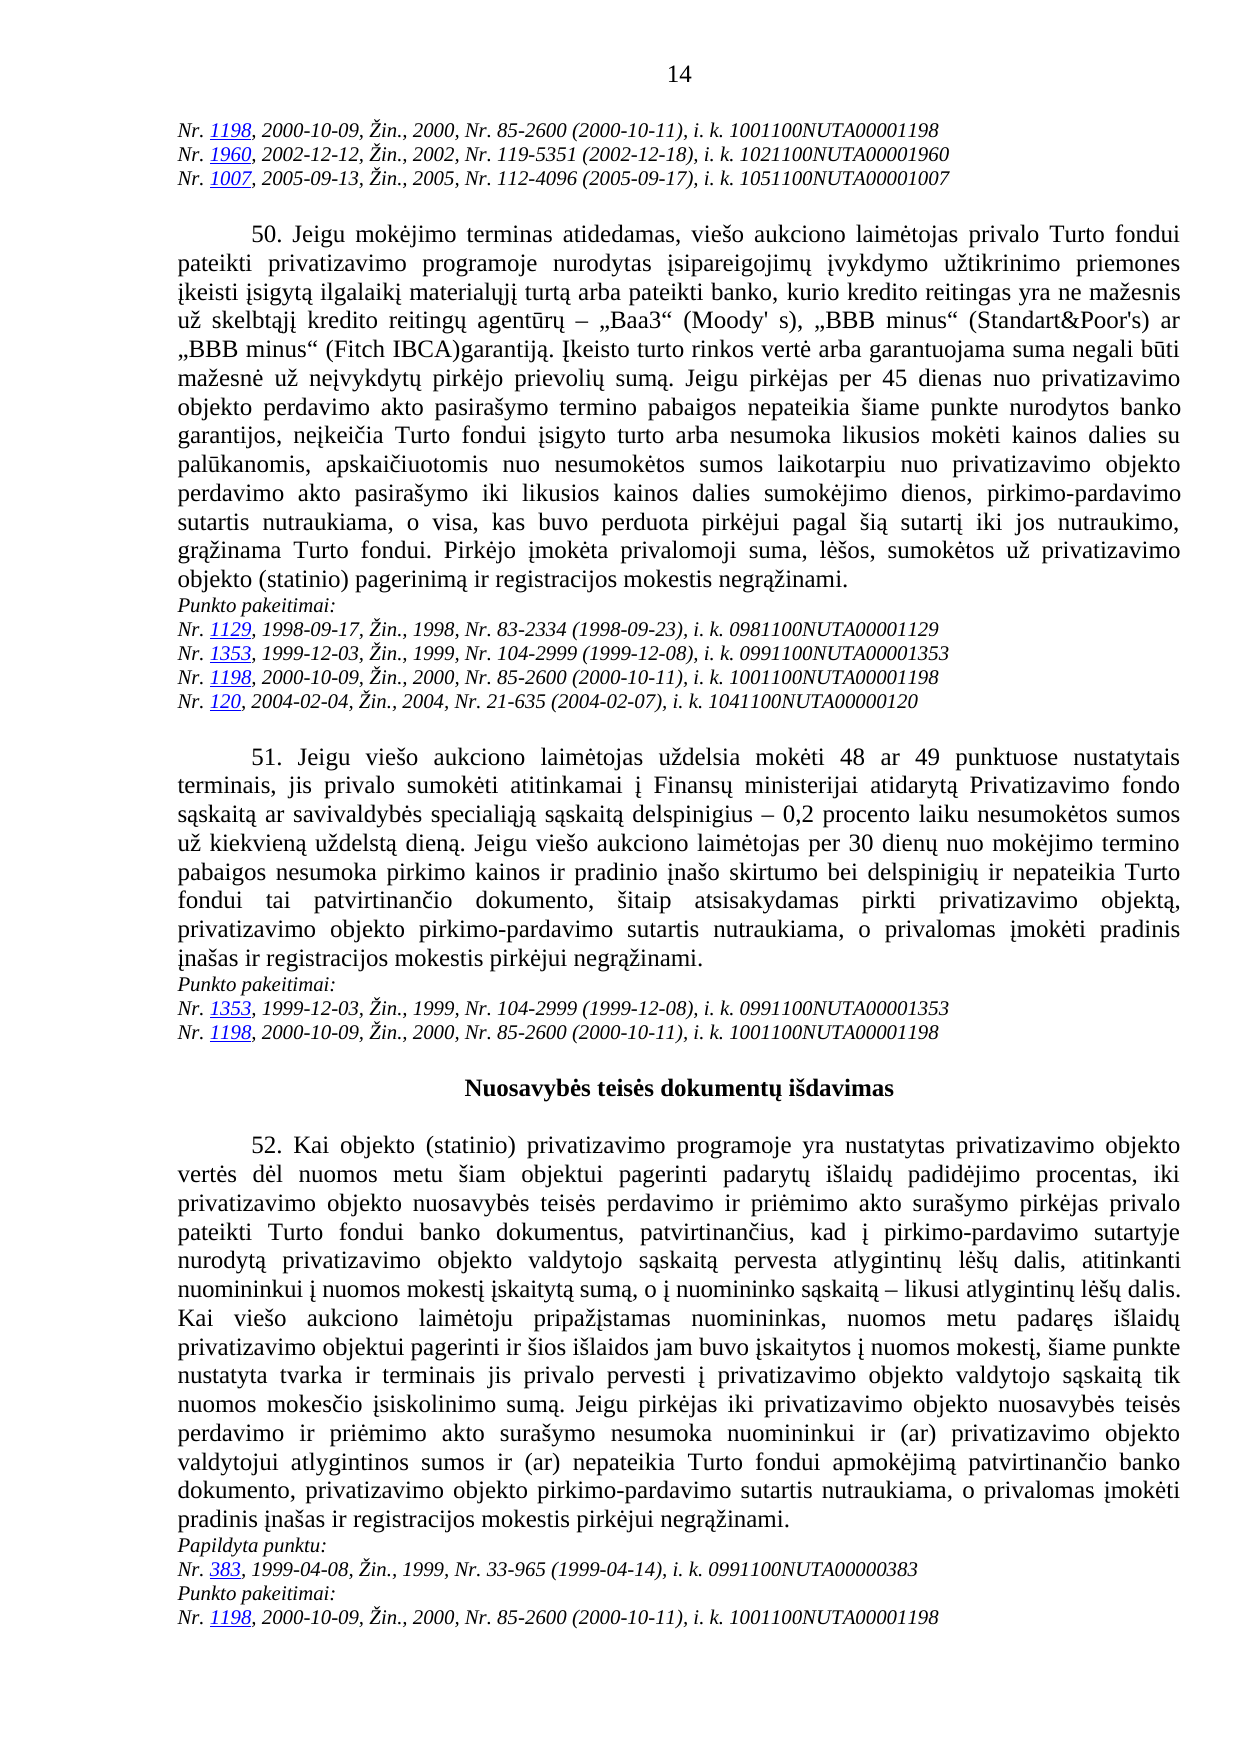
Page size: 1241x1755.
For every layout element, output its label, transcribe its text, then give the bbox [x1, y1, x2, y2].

text Nr. 1198, 2000-10-09, Žin., 2000, Nr. 85-2600 (2000-10-11), i. k. 1001100NUTA00001198 [177, 1605, 1181, 1629]
text Papildyta punktu: [177, 1533, 1181, 1557]
text Nr. 1198, 2000-10-09, Žin., 2000, Nr. 85-2600 (2000-10-11), i. k. 1001100NUTA00001198 [177, 118, 1181, 142]
text 50. Jeigu mokėjimo terminas atidedamas, viešo aukciono laimėtojas privalo Turto fondui pateikti privatizavimo programoje nurodytas įsipareigojimų įvykdymo užtikrinimo priemones įkeisti įsigytą ilgalaikį materialųjį turtą arba pateikti banko, kurio kredito reitingas yra ne mažesnis už skelbtąjį kredito reitingų agentūrų – „Baa3“ (Moody' s), „BBB minus“ (Standart&Poor's) ar „BBB minus“ (Fitch IBCA)garantiją. Įkeisto turto rinkos vertė arba garantuojama suma negali būti mažesnė už neįvykdytų pirkėjo prievolių sumą. Jeigu pirkėjas per 45 dienas nuo privatizavimo objekto perdavimo akto pasirašymo termino pabaigos nepateikia šiame punkte nurodytos banko garantijos, neįkeičia Turto fondui įsigyto turto arba nesumoka likusios mokėti kainos dalies su palūkanomis, apskaičiuotomis nuo nesumokėtos sumos laikotarpiu nuo privatizavimo objekto perdavimo akto pasirašymo iki likusios kainos dalies sumokėjimo dienos, pirkimo-pardavimo sutartis nutraukiama, o visa, kas buvo perduota pirkėjui pagal šią sutartį iki jos nutraukimo, grąžinama Turto fondui. Pirkėjo įmokėta privalomoji suma, lėšos, sumokėtos už privatizavimo objekto (statinio) pagerinimą ir registracijos mokestis negrąžinami. [177, 219, 1181, 593]
text Nr. 120, 2004-02-04, Žin., 2004, Nr. 21-635 (2004-02-07), i. k. 1041100NUTA00000120 [177, 689, 1181, 713]
text Nr. 1353, 1999-12-03, Žin., 1999, Nr. 104-2999 (1999-12-08), i. k. 0991100NUTA00001353 [177, 996, 1181, 1020]
text Nr. 1198, 2000-10-09, Žin., 2000, Nr. 85-2600 (2000-10-11), i. k. 1001100NUTA00001198 [177, 1020, 1181, 1044]
text Nr. 1007, 2005-09-13, Žin., 2005, Nr. 112-4096 (2005-09-17), i. k. 1051100NUTA00001007 [177, 166, 1181, 190]
text Nr. 1960, 2002-12-12, Žin., 2002, Nr. 119-5351 (2002-12-18), i. k. 1021100NUTA00001960 [177, 142, 1181, 166]
text Nr. 1129, 1998-09-17, Žin., 1998, Nr. 83-2334 (1998-09-23), i. k. 0981100NUTA00001129 [177, 617, 1181, 641]
text Nuosavybės teisės dokumentų išdavimas [177, 1073, 1181, 1102]
text Nr. 1353, 1999-12-03, Žin., 1999, Nr. 104-2999 (1999-12-08), i. k. 0991100NUTA00001353 [177, 641, 1181, 665]
text 51. Jeigu viešo aukciono laimėtojas uždelsia mokėti 48 ar 49 punktuose nustatytais terminais, jis privalo sumokėti atitinkamai į Finansų ministerijai atidarytą Privatizavimo fondo sąskaitą ar savivaldybės specialiąją sąskaitą delspinigius – 0,2 procento laiku nesumokėtos sumos už kiekvieną uždelstą dieną. Jeigu viešo aukciono laimėtojas per 30 dienų nuo mokėjimo termino pabaigos nesumoka pirkimo kainos ir pradinio įnašo skirtumo bei delspinigių ir nepateikia Turto fondui tai patvirtinančio dokumento, šitaip atsisakydamas pirkti privatizavimo objektą, privatizavimo objekto pirkimo-pardavimo sutartis nutraukiama, o privalomas įmokėti pradinis įnašas ir registracijos mokestis pirkėjui negrąžinami. [177, 742, 1181, 972]
text 52. Kai objekto (statinio) privatizavimo programoje yra nustatytas privatizavimo objekto vertės dėl nuomos metu šiam objektui pagerinti padarytų išlaidų padidėjimo procentas, iki privatizavimo objekto nuosavybės teisės perdavimo ir priėmimo akto surašymo pirkėjas privalo pateikti Turto fondui banko dokumentus, patvirtinančius, kad į pirkimo-pardavimo sutartyje nurodytą privatizavimo objekto valdytojo sąskaitą pervesta atlygintinų lėšų dalis, atitinkanti nuomininkui į nuomos mokestį įskaitytą sumą, o į nuomininko sąskaitą – likusi atlygintinų lėšų dalis. Kai viešo aukciono laimėtoju pripažįstamas nuomininkas, nuomos metu padaręs išlaidų privatizavimo objektui pagerinti ir šios išlaidos jam buvo įskaitytos į nuomos mokestį, šiame punkte nustatyta tvarka ir terminais jis privalo pervesti į privatizavimo objekto valdytojo sąskaitą tik nuomos mokesčio įsiskolinimo sumą. Jeigu pirkėjas iki privatizavimo objekto nuosavybės teisės perdavimo ir priėmimo akto surašymo nesumoka nuomininkui ir (ar) privatizavimo objekto valdytojui atlygintinos sumos ir (ar) nepateikia Turto fondui apmokėjimą patvirtinančio banko dokumento, privatizavimo objekto pirkimo-pardavimo sutartis nutraukiama, o privalomas įmokėti pradinis įnašas ir registracijos mokestis pirkėjui negrąžinami. [177, 1130, 1181, 1533]
text Nr. 383, 1999-04-08, Žin., 1999, Nr. 33-965 (1999-04-14), i. k. 0991100NUTA00000383 [177, 1557, 1181, 1581]
text Punkto pakeitimai: [177, 593, 1181, 617]
text Nr. 1198, 2000-10-09, Žin., 2000, Nr. 85-2600 (2000-10-11), i. k. 1001100NUTA00001198 [177, 665, 1181, 689]
text Punkto pakeitimai: [177, 972, 1181, 996]
text Punkto pakeitimai: [177, 1581, 1181, 1605]
